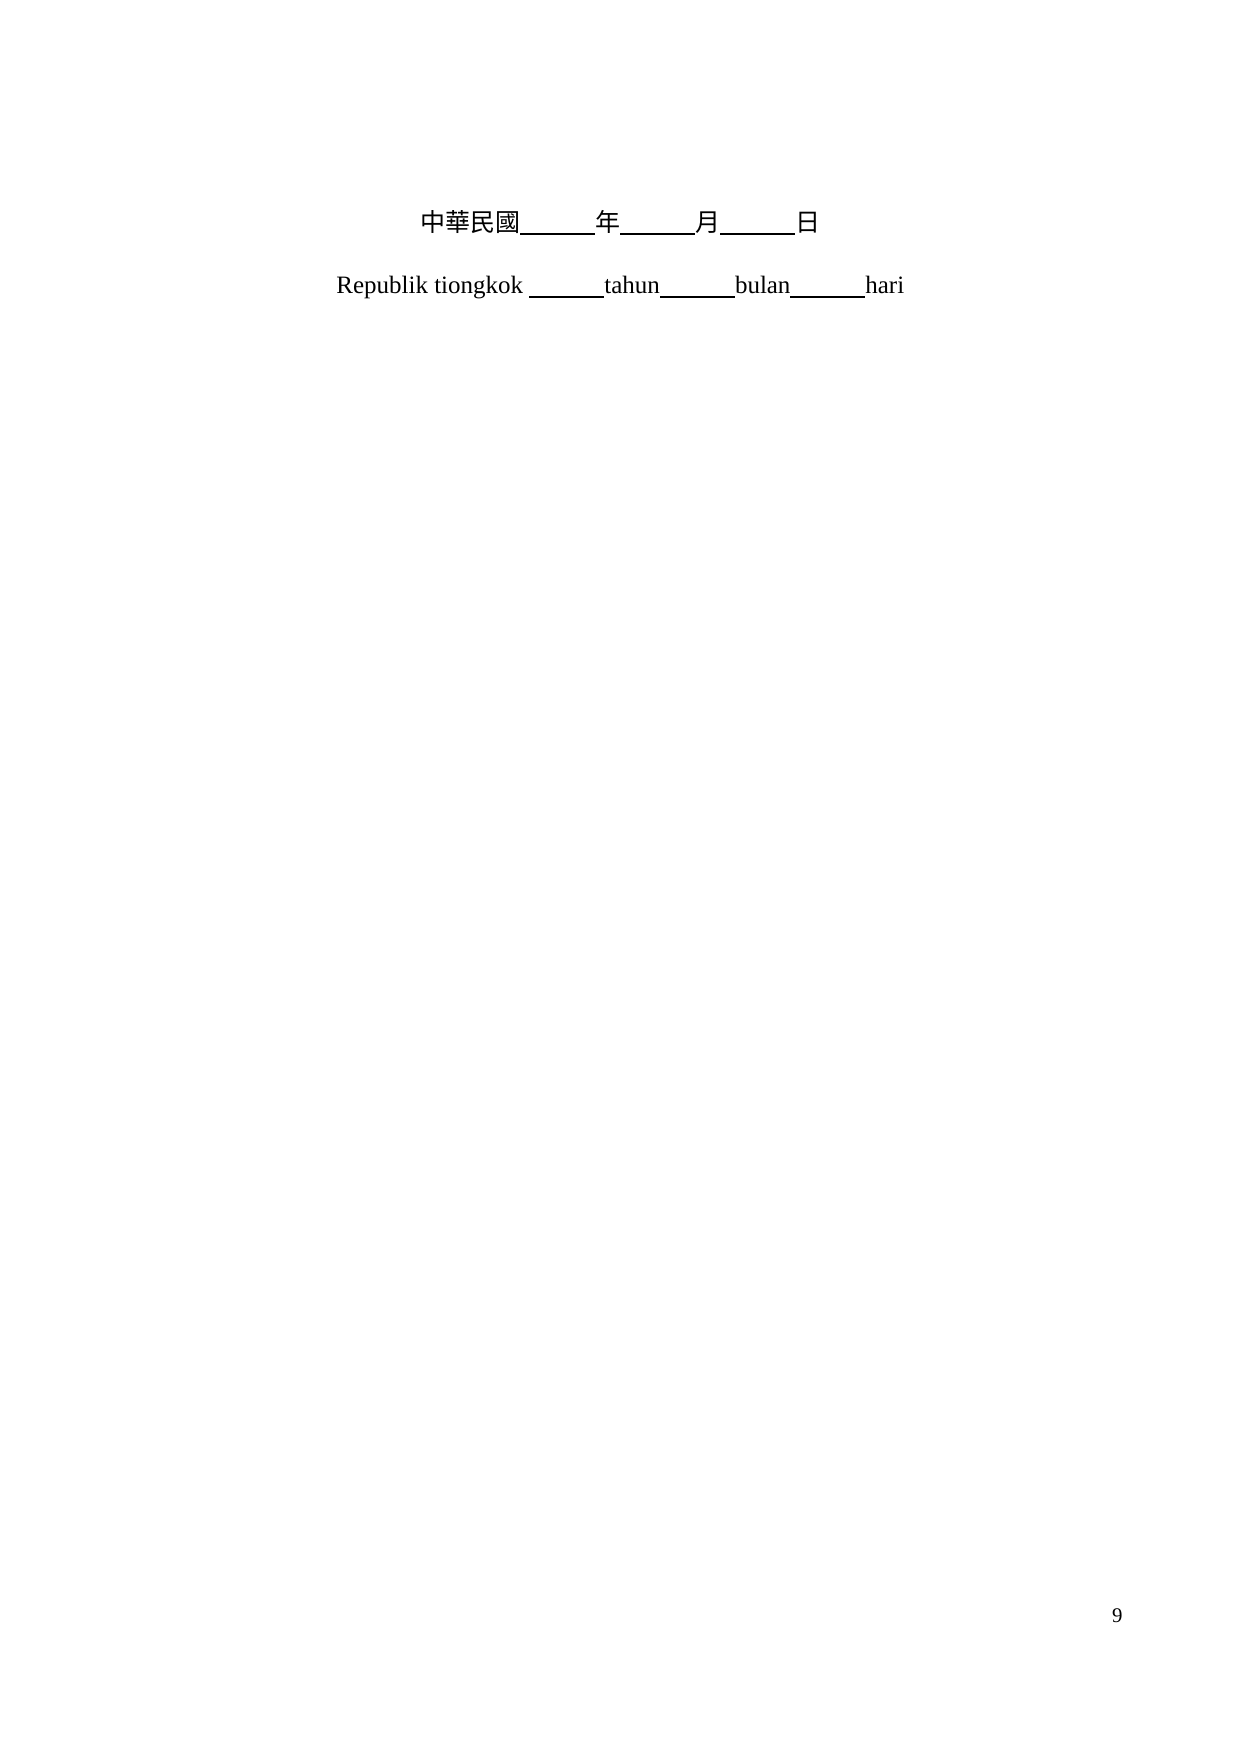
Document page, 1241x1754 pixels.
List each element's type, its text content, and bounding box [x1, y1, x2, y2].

text 中華民國 年 月 日 [118, 179, 1122, 241]
text Republik tiongkok tahun bulan hari [118, 241, 1122, 304]
